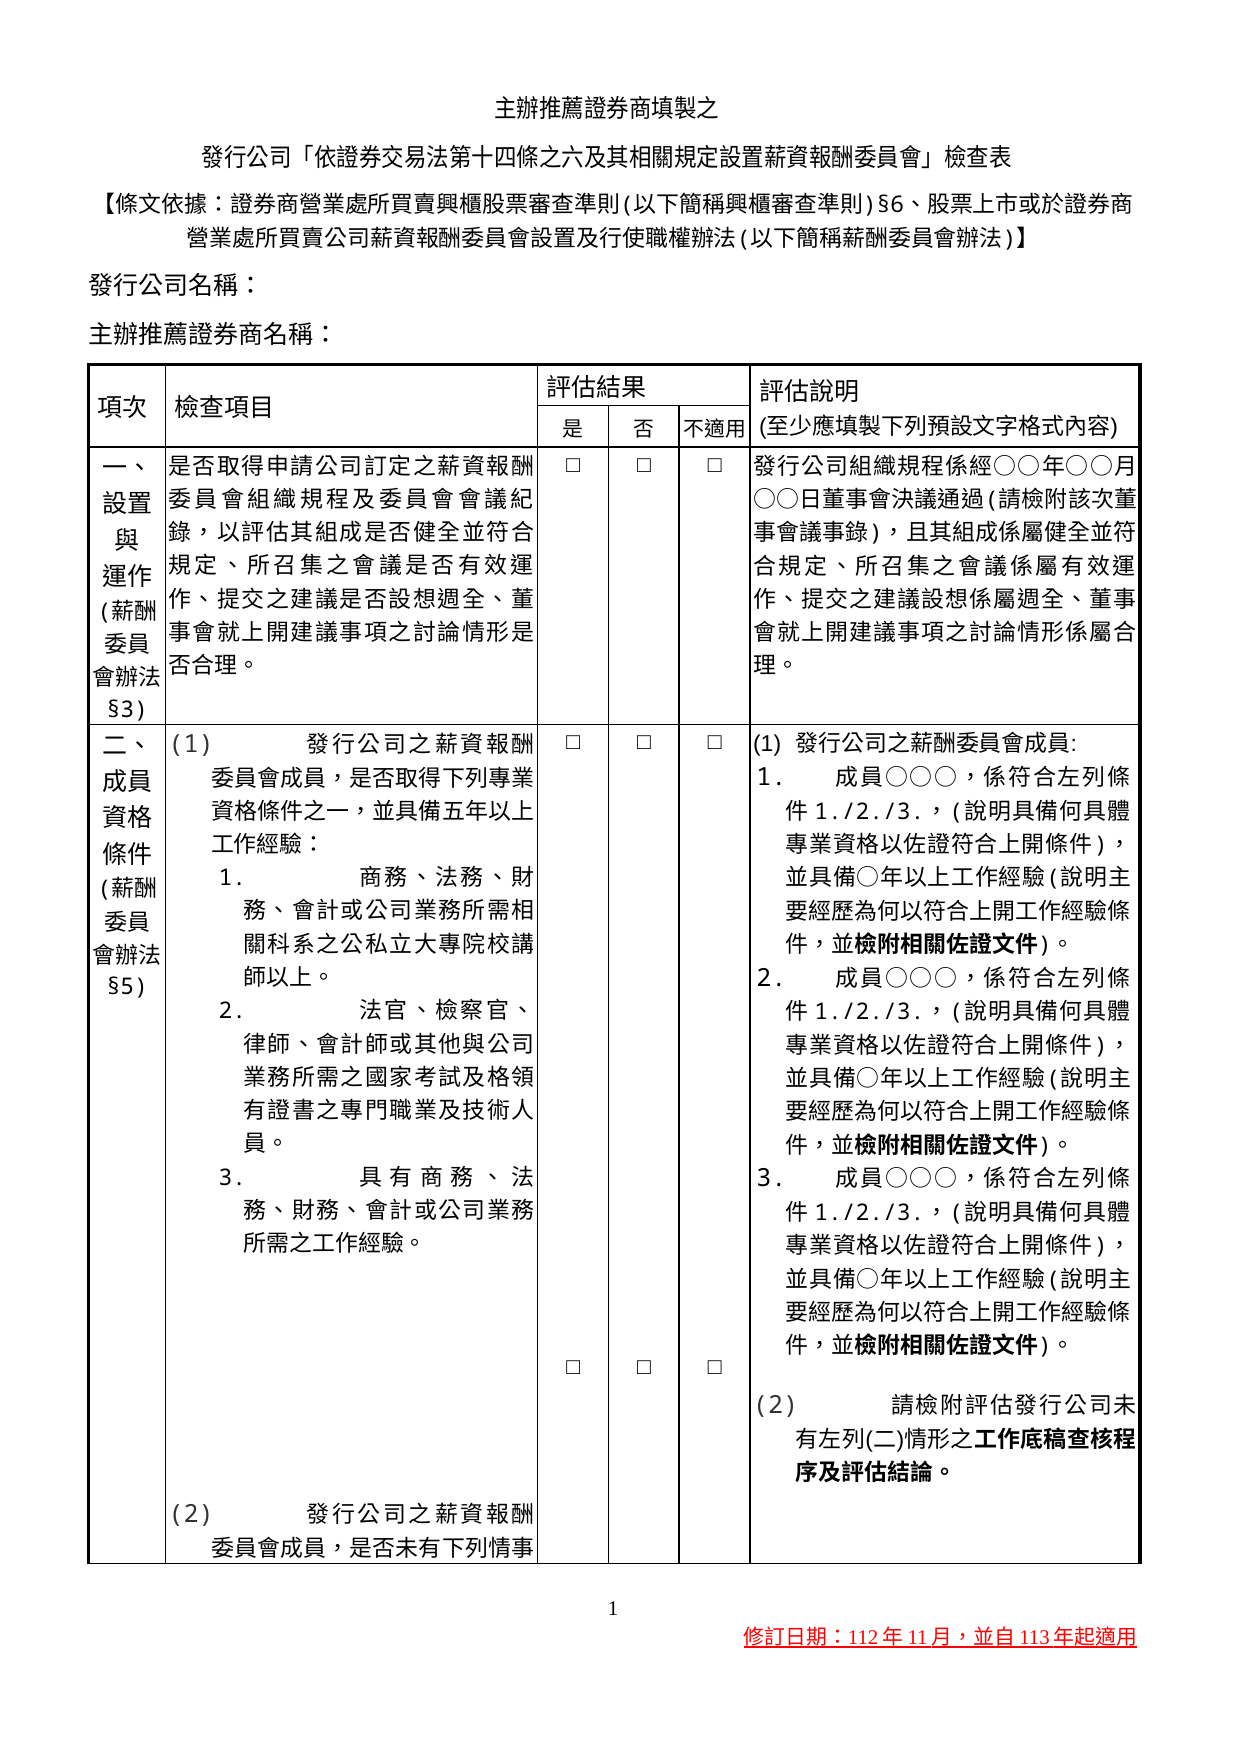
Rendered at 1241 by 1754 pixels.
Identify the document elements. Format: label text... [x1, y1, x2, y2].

table_cell 否 [609, 406, 678, 446]
table_header 評估說明 (至少應填製下列預設文字格式內容) [751, 366, 1138, 446]
table_cell 二、 成員資格條件 (薪酬委員 會辦法§5) [90, 725, 165, 1563]
table_cell 發行公司組織規程係經○○年○○月○○日董事會決議通過(請檢附該次董事會議事錄)，且其組成係屬健全並符合規定、所召集之會議係屬有效運作、提交之建議設想係屬週全、董事會就上開建議事項之討論情形係屬合理。 [751, 448, 1138, 724]
table_header 項次 [90, 366, 165, 446]
text 主辦推薦證券商名稱： [89, 314, 1137, 350]
table_cell 一、 設置與 運作 (薪酬委員 會辦法§3) [90, 448, 165, 724]
table_cell 是否取得申請公司訂定之薪資報酬委員會組織規程及委員會會議紀錄，以評估其組成是否健全並符合規定、所召集之會議是否有效運作、提交之建議是否設想週全、董事會就上開建議事項之討論情形是否合理。 [166, 448, 537, 724]
text 發行公司「依證券交易法第十四條之六及其相關規定設置薪資報酬委員會」檢查表 [76, 137, 1137, 174]
text 【條文依據：證券商營業處所買賣興櫃股票審查準則(以下簡稱興櫃審查準則)§6、股票上市或於證券商營業處所買賣公司薪資報酬委員會設置及行使職權辦法(以下簡稱薪酬委員會辦法)】 [89, 186, 1137, 253]
table_cell 是 [538, 406, 608, 446]
table_cell 不適用 [680, 406, 749, 446]
table_cell □ [609, 448, 678, 724]
table_cell □ □ [680, 725, 749, 1563]
table_header 評估結果 [538, 366, 749, 404]
table_cell □ [538, 448, 608, 724]
table_header 檢查項目 [166, 366, 537, 446]
table_cell □ □ [538, 725, 608, 1563]
table_cell 發行公司之薪酬委員會成員: 成員○○○，係符合左列條件1./2./3.，(說明具備何具體專業資格以佐證符合上開條件)，並具備○年以上工作經驗(說明主要經歷為何以符合上開工作經驗條件，並檢附相關佐證文件)。 成員○○○，係符合左列條件1./2./3.，(說明具備何具體專業資格以佐證符合上開條件)，並具備○年以上工作經驗(說明主要經歷為何以符合上開工作經驗條件，並檢附相關佐證文件)。 成員○○○，係符合左列條件1./2./3.，(說明具備何具體專業資格以佐證符合上開條件)，並具備○年以上工作經驗(說明主要經歷為何以符合上開工作經驗條件，並檢附相關佐證文件)。 請檢附評估發行公司未有左列(二)情形之工作底稿查核程序及評估結論。 [751, 725, 1138, 1563]
table_cell 發行公司之薪資報酬委員會成員，是否取得下列專業資格條件之一，並具備五年以上工作經驗： 商務、法務、財務、會計或公司業務所需相關科系之公私立大專院校講師以上。 法官、檢察官、律師、會計師或其他與公司業務所需之國家考試及格領有證書之專門職業及技術人員。 具有商務、法務、財務、會計或公司業務所需之工作經驗。 發行公司之薪資報酬委員會成員，是否未有下列情事之一者，不得充任薪資報酬委員會成員： 有公司法第三十條各款情事之一。 違反薪酬委員會辦法所定薪資報酬委員會成員之資格。 [166, 725, 537, 1563]
text 主辦推薦證券商填製之 [76, 89, 1137, 125]
table_cell □ □ [609, 725, 678, 1563]
table_cell □ [680, 448, 749, 724]
text 發行公司名稱： [89, 265, 1137, 302]
